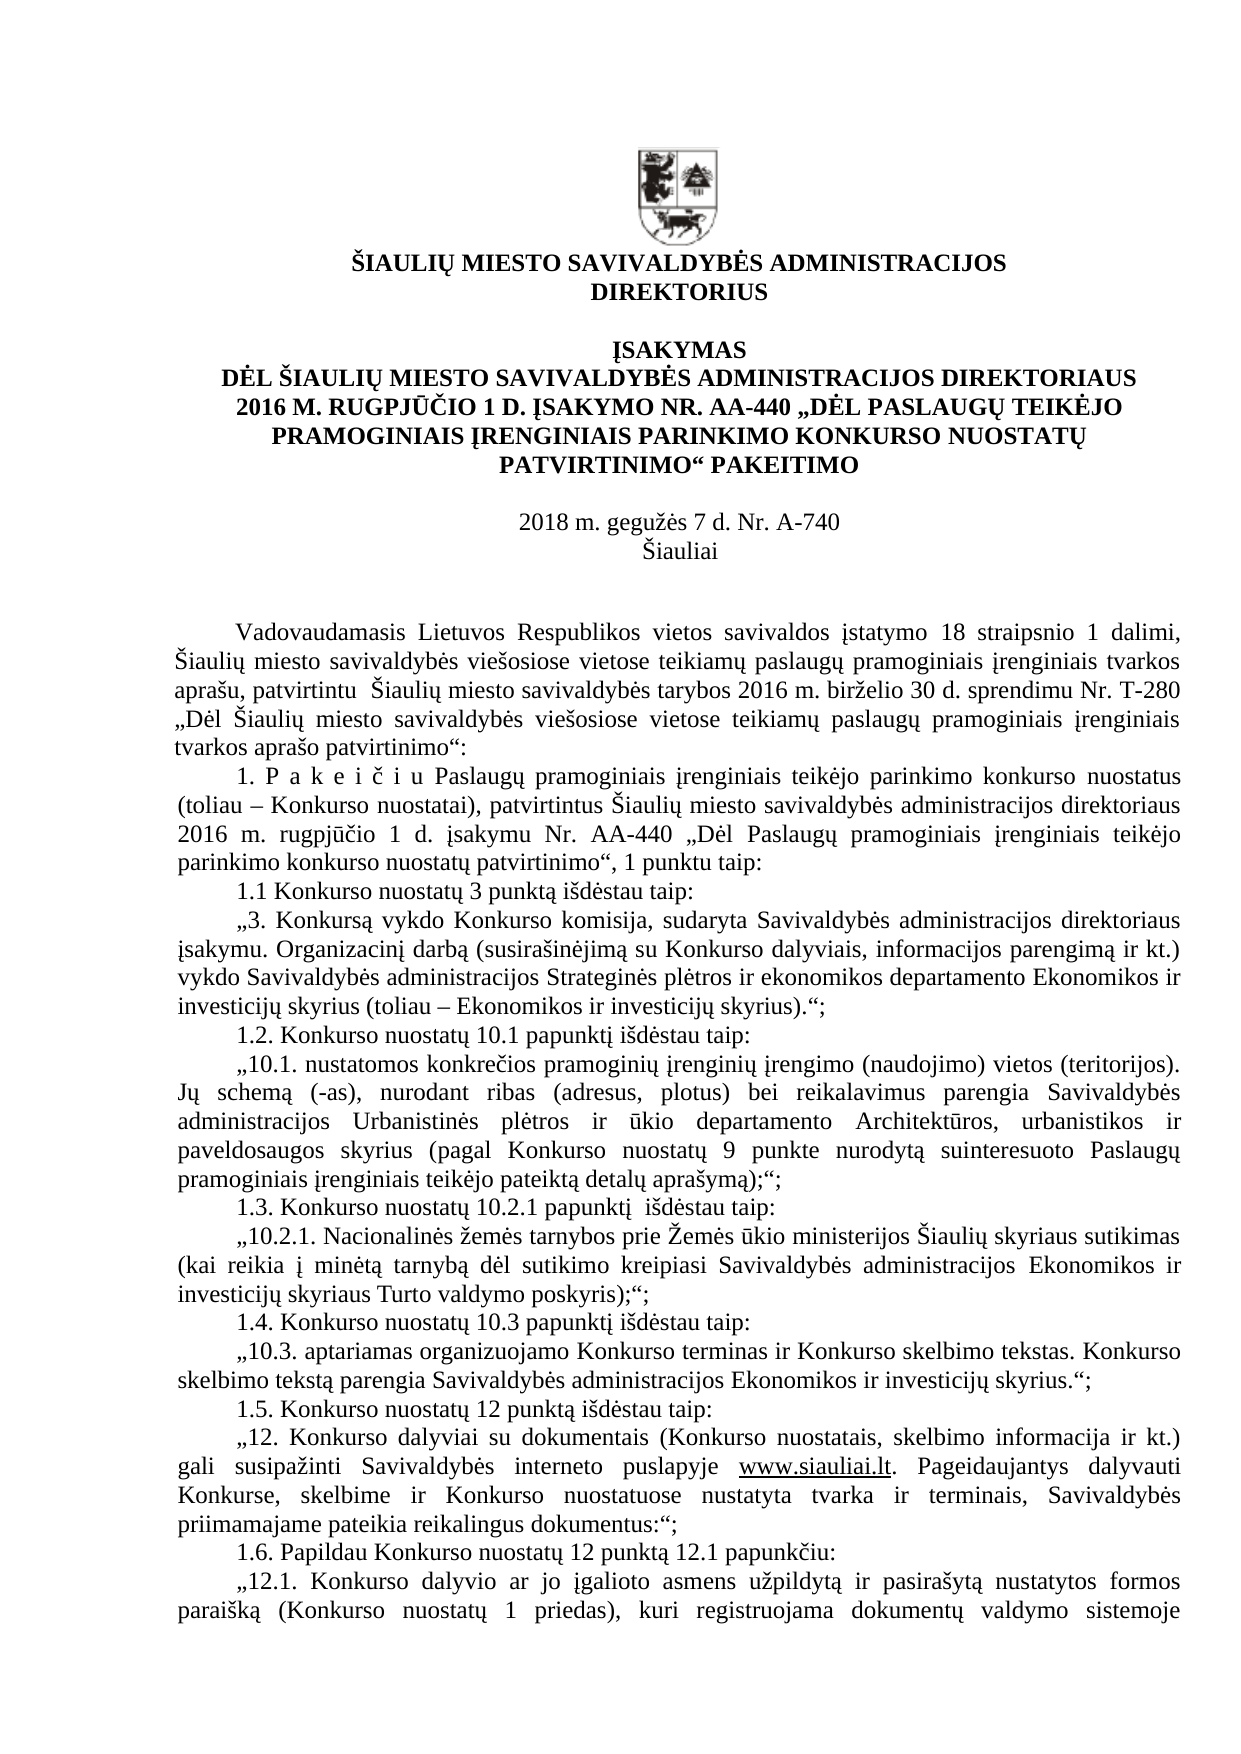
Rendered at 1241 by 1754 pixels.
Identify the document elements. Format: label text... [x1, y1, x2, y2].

text 1. P a k e i č i u Paslaugų pramoginiais įrenginiais teikėjo parinkimo konkurso nuostatus (toliau – Konkurso nuostatai), patvirtintus Šiaulių miesto savivaldybės administracijos direktoriaus 2016 m. rugpjūčio 1 d. įsakymu Nr. AA-440 „Dėl Paslaugų pramoginiais įrenginiais teikėjo parinkimo konkurso nuostatų patvirtinimo“, 1 punktu taip: [177, 761, 1181, 876]
text ĮSAKYMAS [177, 335, 1181, 363]
text 2016 M. RUGPJŪČIO 1 D. ĮSAKYMO NR. AA-440 „DĖL PASLAUGŲ TEIKĖJO PRAMOGINIAIS ĮRENGINIAIS PARINKIMO KONKURSO NUOSTATŲ PATVIRTINIMO“ PAKEITIMO [177, 392, 1181, 478]
text 1.1 Konkurso nuostatų 3 punktą išdėstau taip: [177, 876, 1181, 905]
text DĖL ŠIAULIŲ MIESTO SAVIVALDYBĖS ADMINISTRACIJOS DIREKTORIAUS [177, 363, 1181, 392]
text „10.1. nustatomos konkrečios pramoginių įrenginių įrengimo (naudojimo) vietos (teritorijos). Jų schemą (-as), nurodant ribas (adresus, plotus) bei reikalavimus parengia Savivaldybės administracijos Urbanistinės plėtros ir ūkio departamento Architektūros, urbanistikos ir paveldosaugos skyrius (pagal Konkurso nuostatų 9 punkte nurodytą suinteresuoto Paslaugų pramoginiais įrenginiais teikėjo pateiktą detalų aprašymą);“; [177, 1049, 1181, 1192]
text Vadovaudamasis Lietuvos Respublikos vietos savivaldos įstatymo 18 straipsnio 1 dalimi, Šiaulių miesto savivaldybės viešosiose vietose teikiamų paslaugų pramoginiais įrenginiais tvarkos aprašu, patvirtintu Šiaulių miesto savivaldybės tarybos 2016 m. birželio 30 d. sprendimu Nr. T-280 „Dėl Šiaulių miesto savivaldybės viešosiose vietose teikiamų paslaugų pramoginiais įrenginiais tvarkos aprašo patvirtinimo“: [174, 617, 1181, 761]
text „10.2.1. Nacionalinės žemės tarnybos prie Žemės ūkio ministerijos Šiaulių skyriaus sutikimas (kai reikia į minėtą tarnybą dėl sutikimo kreipiasi Savivaldybės administracijos Ekonomikos ir investicijų skyriaus Turto valdymo poskyris);“; [177, 1221, 1181, 1307]
text „3. Konkursą vykdo Konkurso komisija, sudaryta Savivaldybės administracijos direktoriaus įsakymu. Organizacinį darbą (susirašinėjimą su Konkurso dalyviais, informacijos parengimą ir kt.) vykdo Savivaldybės administracijos Strateginės plėtros ir ekonomikos departamento Ekonomikos ir investicijų skyrius (toliau – Ekonomikos ir investicijų skyrius).“; [177, 905, 1181, 1020]
text 1.5. Konkurso nuostatų 12 punktą išdėstau taip: [177, 1394, 1181, 1422]
text 2018 m. gegužės 7 d. Nr. A-740 [177, 507, 1181, 536]
text Šiauliai [174, 536, 1184, 565]
text 1.2. Konkurso nuostatų 10.1 papunktį išdėstau taip: [177, 1020, 1181, 1049]
text DIREKTORIUS [177, 277, 1181, 306]
text ŠIAULIŲ MIESTO SAVIVALDYBĖS ADMINISTRACIJOS [177, 248, 1181, 277]
text 1.4. Konkurso nuostatų 10.3 papunktį išdėstau taip: [177, 1307, 1181, 1336]
text „10.3. aptariamas organizuojamo Konkurso terminas ir Konkurso skelbimo tekstas. Konkurso skelbimo tekstą parengia Savivaldybės administracijos Ekonomikos ir investicijų skyrius.“; [177, 1336, 1181, 1394]
text „12.1. Konkurso dalyvio ar jo įgalioto asmens užpildytą ir pasirašytą nustatytos formos paraišką (Konkurso nuostatų 1 priedas), kuri registruojama dokumentų valdymo sistemoje [177, 1566, 1181, 1624]
text „12. Konkurso dalyviai su dokumentais (Konkurso nuostatais, skelbimo informacija ir kt.) gali susipažinti Savivaldybės interneto puslapyje www.siauliai.lt. Pageidaujantys dalyvauti Konkurse, skelbime ir Konkurso nuostatuose nustatyta tvarka ir terminais, Savivaldybės priimamajame pateikia reikalingus dokumentus:“; [177, 1422, 1181, 1537]
text 1.6. Papildau Konkurso nuostatų 12 punktą 12.1 papunkčiu: [177, 1537, 1181, 1566]
text 1.3. Konkurso nuostatų 10.2.1 papunktį išdėstau taip: [177, 1192, 1181, 1221]
